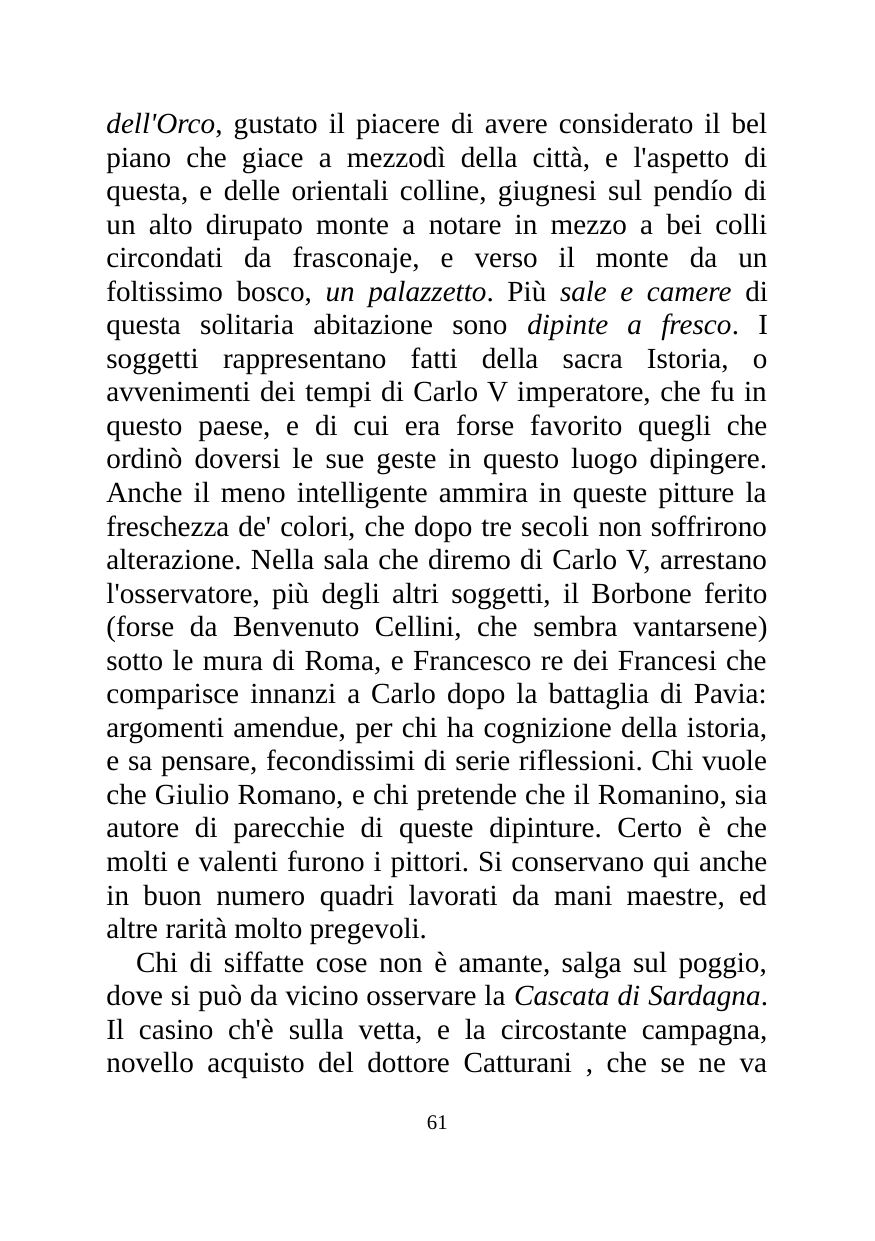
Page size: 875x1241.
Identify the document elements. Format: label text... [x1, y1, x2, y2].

text Chi di siffatte cose non è amante, salga sul poggio, dove si può da vicino osservare la Cascata di Sardagna. Il casino ch'è sulla vetta, e la circostante campagna, novello acquisto del dottore Catturani , che se ne va [106, 945, 768, 1079]
text dell'Orco, gustato il piacere di avere considerato il bel piano che giace a mezzodì della città, e l'aspetto di questa, e delle orientali colline, giugnesi sul pendío di un alto dirupato monte a notare in mezzo a bei colli circondati da frasconaje, e verso il monte da un foltissimo bosco, un palazzetto. Più sale e camere di questa solitaria abitazione sono dipinte a fresco. I soggetti rappresentano fatti della sacra Istoria, o avvenimenti dei tempi di Carlo V imperatore, che fu in questo paese, e di cui era forse favorito quegli che ordinò doversi le sue geste in questo luogo dipingere. Anche il meno intelligente ammira in queste pitture la freschezza de' colori, che dopo tre secoli non soffrirono alterazione. Nella sala che diremo di Carlo V, arrestano l'osservatore, più degli altri soggetti, il Borbone ferito (forse da Benvenuto Cellini, che sembra vantarsene) sotto le mura di Roma, e Francesco re dei Francesi che comparisce innanzi a Carlo dopo la battaglia di Pavia: argomenti amendue, per chi ha cognizione della istoria, e sa pensare, fecondissimi di serie riflessioni. Chi vuole che Giulio Romano, e chi pretende che il Romanino, sia autore di parecchie di queste dipinture. Certo è che molti e valenti furono i pittori. Si conservano qui anche in buon numero quadri lavorati da mani maestre, ed altre rarità molto pregevoli. [106, 106, 768, 945]
